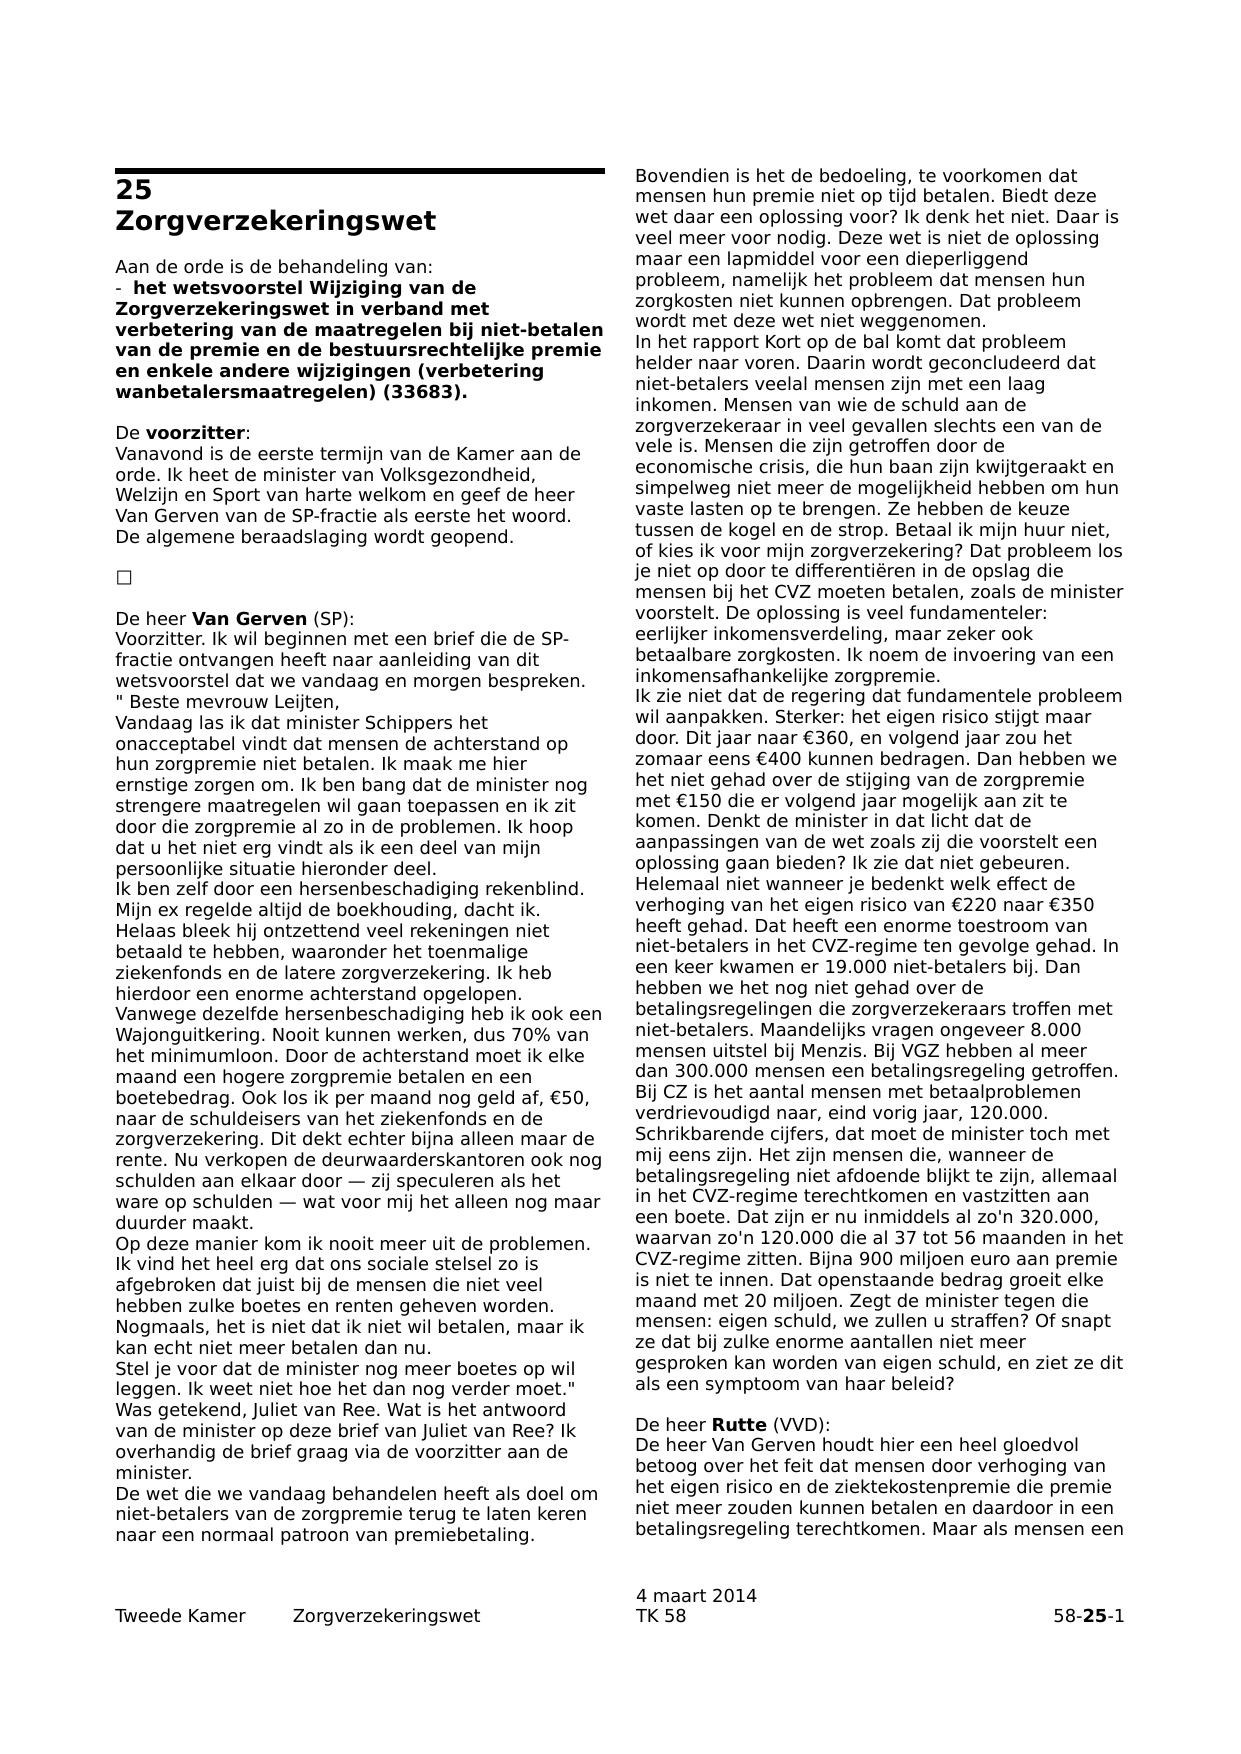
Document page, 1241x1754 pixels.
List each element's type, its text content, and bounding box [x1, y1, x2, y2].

text De voorzitter: [115, 423, 605, 443]
text Aan de orde is de behandeling van: [115, 257, 605, 278]
text Vanavond is de eerste termijn van de Kamer aan de orde. Ik heet de minister van Volksgezondheid, Welzijn en Sport van harte welkom en geef de heer Van Gerven van de SP-fractie als eerste het woord. [115, 443, 605, 527]
text Op deze manier kom ik nooit meer uit de problemen. Ik vind het heel erg dat ons sociale stelsel zo is afgebroken dat juist bij de mensen die niet veel hebben zulke boetes en renten geheven worden. Nogmaals, het is niet dat ik niet wil betalen, maar ik kan echt niet meer betalen dan nu. [115, 1233, 605, 1358]
text De wet die we vandaag behandelen heeft als doel om niet-betalers van de zorgpremie terug te laten keren naar een normaal patroon van premiebetaling. [115, 1483, 605, 1546]
text Vandaag las ik dat minister Schippers het onacceptabel vindt dat mensen de achterstand op hun zorgpremie niet betalen. Ik maak me hier ernstige zorgen om. Ik ben bang dat de minister nog strengere maatregelen wil gaan toepassen en ik zit door die zorgpremie al zo in de problemen. Ik hoop dat u het niet erg vindt als ik een deel van mijn persoonlijke situatie hieronder deel. [115, 712, 605, 879]
text Was getekend, Juliet van Ree. Wat is het antwoord van de minister op deze brief van Juliet van Ree? Ik overhandig de brief graag via de voorzitter aan de minister. [115, 1400, 605, 1483]
text Ik zie niet dat de regering dat fundamentele probleem wil aanpakken. Sterker: het eigen risico stijgt maar door. Dit jaar naar €360, en volgend jaar zou het zomaar eens €400 kunnen bedragen. Dan hebben we het niet gehad over de stijging van de zorgpremie met €150 die er volgend jaar mogelijk aan zit te komen. Denkt de minister in dat licht dat de aanpassingen van de wet zoals zij die voorstelt een oplossing gaan bieden? Ik zie dat niet gebeuren. Helemaal niet wanneer je bedenkt welk effect de verhoging van het eigen risico van €220 naar €350 heeft gehad. Dat heeft een enorme toestroom van niet-betalers in het CVZ-regime ten gevolge gehad. In een keer kwamen er 19.000 niet-betalers bij. Dan hebben we het nog niet gehad over de betalingsregelingen die zorgverzekeraars troffen met niet-betalers. Maandelijks vragen ongeveer 8.000 mensen uitstel bij Menzis. Bij VGZ hebben al meer dan 300.000 mensen een betalingsregeling getroffen. Bij CZ is het aantal mensen met betaalproblemen verdrievoudigd naar, eind vorig jaar, 120.000. Schrikbarende cijfers, dat moet de minister toch met mij eens zijn. Het zijn mensen die, wanneer de betalingsregeling niet afdoende blijkt te zijn, allemaal in het CVZ-regime terechtkomen en vastzitten aan een boete. Dat zijn er nu inmiddels al zo'n 320.000, waarvan zo'n 120.000 die al 37 tot 56 maanden in het CVZ-regime zitten. Bijna 900 miljoen euro aan premie is niet te innen. Dat openstaande bedrag groeit elke maand met 20 miljoen. Zegt de minister tegen die mensen: eigen schuld, we zullen u straffen? Of snapt ze dat bij zulke enorme aantallen niet meer gesproken kan worden van eigen schuld, en ziet ze dit als een symptoom van haar beleid? [635, 686, 1125, 1394]
text In het rapport Kort op de bal komt dat probleem helder naar voren. Daarin wordt geconcludeerd dat niet-betalers veelal mensen zijn met een laag inkomen. Mensen van wie de schuld aan de zorgverzekeraar in veel gevallen slechts een van de vele is. Mensen die zijn getroffen door de economische crisis, die hun baan zijn kwijtgeraakt en simpelweg niet meer de mogelijkheid hebben om hun vaste lasten op te brengen. Ze hebben de keuze tussen de kogel en de strop. Betaal ik mijn huur niet, of kies ik voor mijn zorgverzekering? Dat probleem los je niet op door te differentiëren in de opslag die mensen bij het CVZ moeten betalen, zoals de minister voorstelt. De oplossing is veel fundamenteler: eerlijker inkomensverdeling, maar zeker ook betaalbare zorgkosten. Ik noem de invoering van een inkomensafhankelijke zorgpremie. [635, 332, 1125, 686]
text Stel je voor dat de minister nog meer boetes op wil leggen. Ik weet niet hoe het dan nog verder moet." [115, 1358, 605, 1400]
text Ik ben zelf door een hersenbeschadiging rekenblind. Mijn ex regelde altijd de boekhouding, dacht ik. Helaas bleek hij ontzettend veel rekeningen niet betaald te hebben, waaronder het toenmalige ziekenfonds en de latere zorgverzekering. Ik heb hierdoor een enorme achterstand opgelopen. Vanwege dezelfde hersenbeschadiging heb ik ook een Wajonguitkering. Nooit kunnen werken, dus 70% van het minimumloon. Door de achterstand moet ik elke maand een hogere zorgpremie betalen en een boetebedrag. Ook los ik per maand nog geld af, €50, naar de schuldeisers van het ziekenfonds en de zorgverzekering. Dit dekt echter bijna alleen maar de rente. Nu verkopen de deurwaarderskantoren ook nog schulden aan elkaar door — zij speculeren als het ware op schulden — wat voor mij het alleen nog maar duurder maakt. [115, 879, 605, 1233]
text De heer Van Gerven (SP): [115, 608, 605, 629]
text Bovendien is het de bedoeling, te voorkomen dat mensen hun premie niet op tijd betalen. Biedt deze wet daar een oplossing voor? Ik denk het niet. Daar is veel meer voor nodig. Deze wet is niet de oplossing maar een lapmiddel voor een dieperliggend probleem, namelijk het probleem dat mensen hun zorgkosten niet kunnen opbrengen. Dat probleem wordt met deze wet niet weggenomen. [635, 165, 1125, 332]
title 25 Zorgverzekeringswet [115, 174, 605, 237]
list het wetsvoorstel Wijziging van de Zorgverzekeringswet in verband met verbetering van de maatregelen bij niet-betalen van de premie en de bestuursrechtelijke premie en enkele andere wijzigingen (verbetering wanbetalersmaatregelen) (33683). [115, 278, 605, 403]
text Voorzitter. Ik wil beginnen met een brief die de SP-fractie ontvangen heeft naar aanleiding van dit wetsvoorstel dat we vandaag en morgen bespreken. [115, 629, 605, 692]
text De heer Van Gerven houdt hier een heel gloedvol betoog over het feit dat mensen door verhoging van het eigen risico en de ziektekostenpremie die premie niet meer zouden kunnen betalen en daardoor in een betalingsregeling terechtkomen. Maar als mensen een [635, 1435, 1125, 1539]
text " Beste mevrouw Leijten, [115, 692, 605, 712]
text De algemene beraadslaging wordt geopend. [115, 527, 605, 548]
text De heer Rutte (VVD): [635, 1414, 1125, 1435]
text ⬜ [115, 568, 605, 588]
